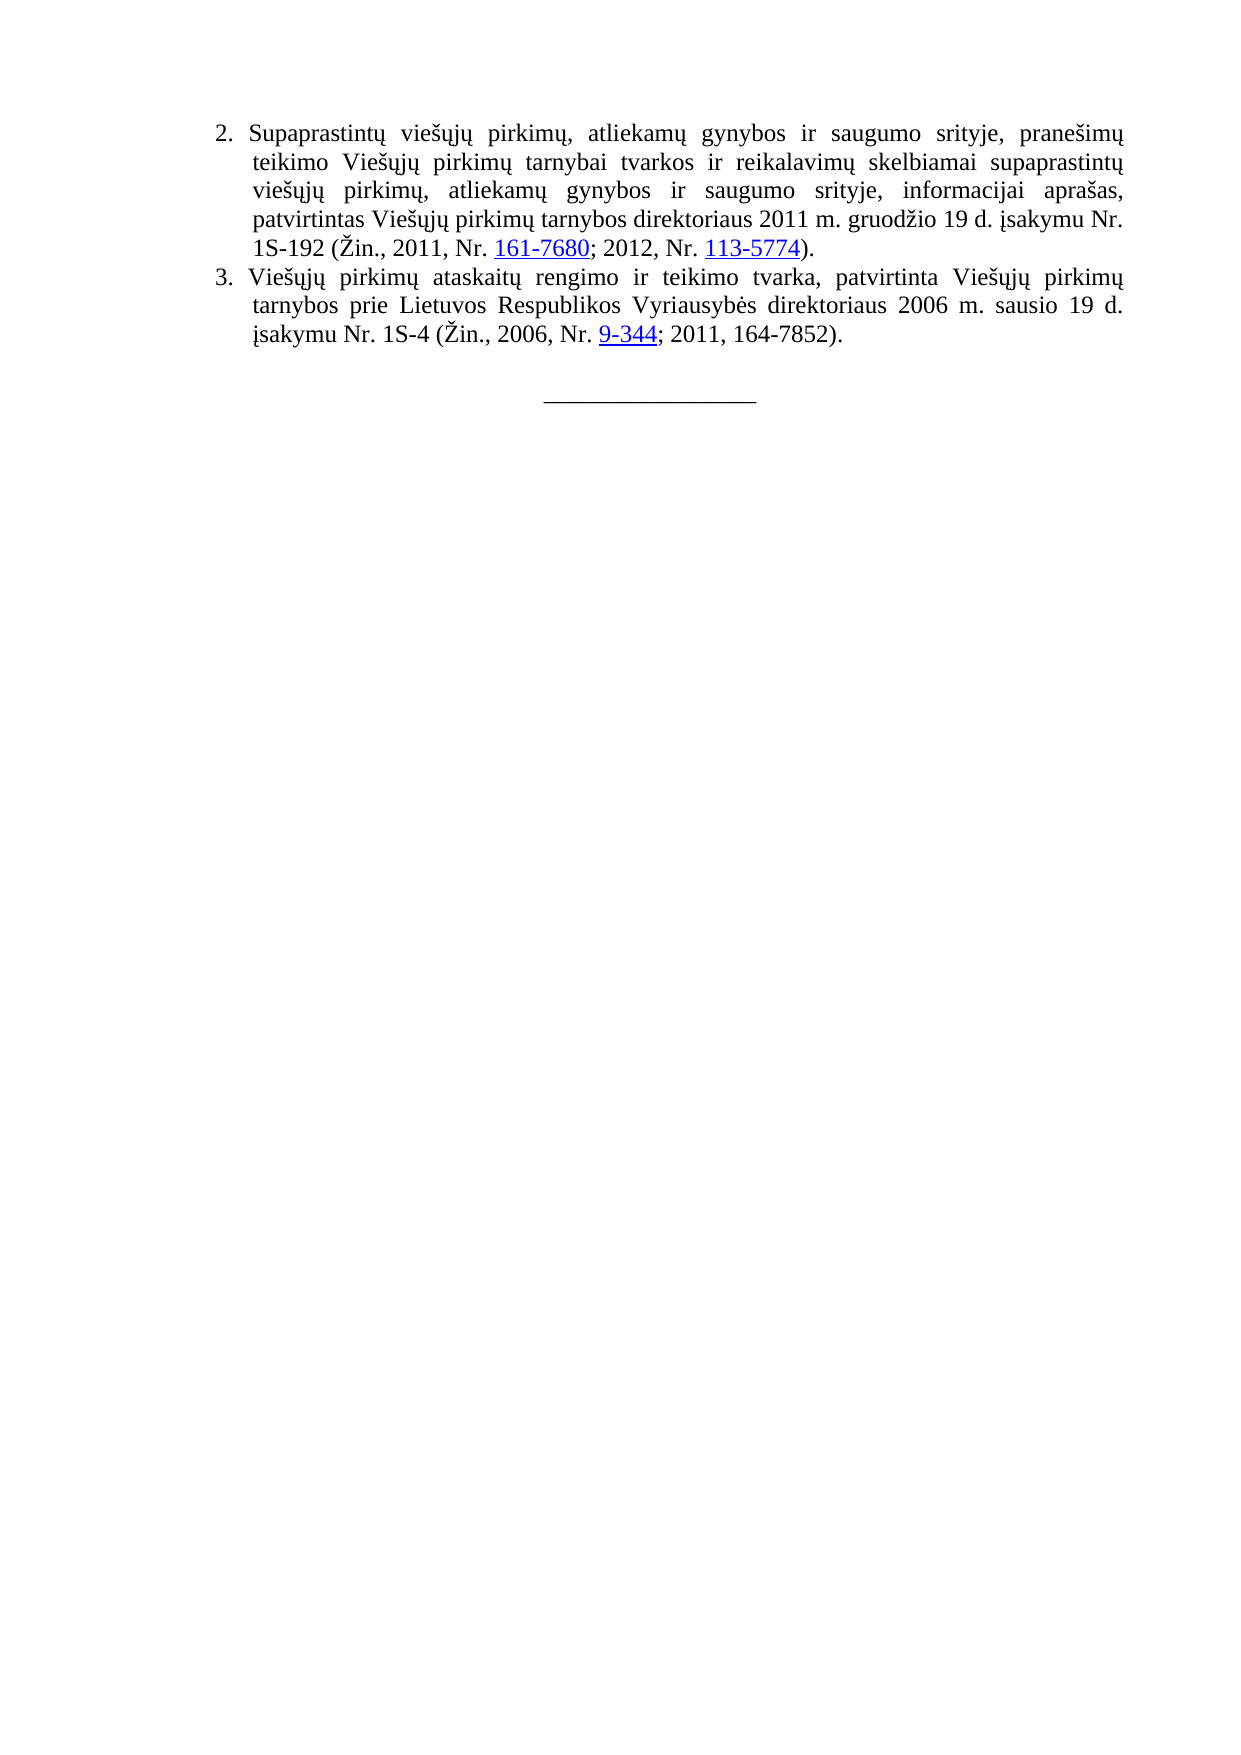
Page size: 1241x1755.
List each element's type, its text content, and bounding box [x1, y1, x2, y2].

text 2. Supaprastintų viešųjų pirkimų, atliekamų gynybos ir saugumo srityje, pranešimų teikimo Viešųjų pirkimų tarnybai tvarkos ir reikalavimų skelbiamai supaprastintų viešųjų pirkimų, atliekamų gynybos ir saugumo srityje, informacijai aprašas, patvirtintas Viešųjų pirkimų tarnybos direktoriaus 2011 m. gruodžio 19 d. įsakymu Nr. 1S-192 (Žin., 2011, Nr. 161-7680; 2012, Nr. 113-5774). [215, 118, 1124, 262]
text 3. Viešųjų pirkimų ataskaitų rengimo ir teikimo tvarka, patvirtinta Viešųjų pirkimų tarnybos prie Lietuvos Respublikos Vyriausybės direktoriaus 2006 m. sausio 19 d. įsakymu Nr. 1S-4 (Žin., 2006, Nr. 9-344; 2011, 164-7852). [215, 262, 1124, 348]
text _________________ [177, 377, 1122, 406]
